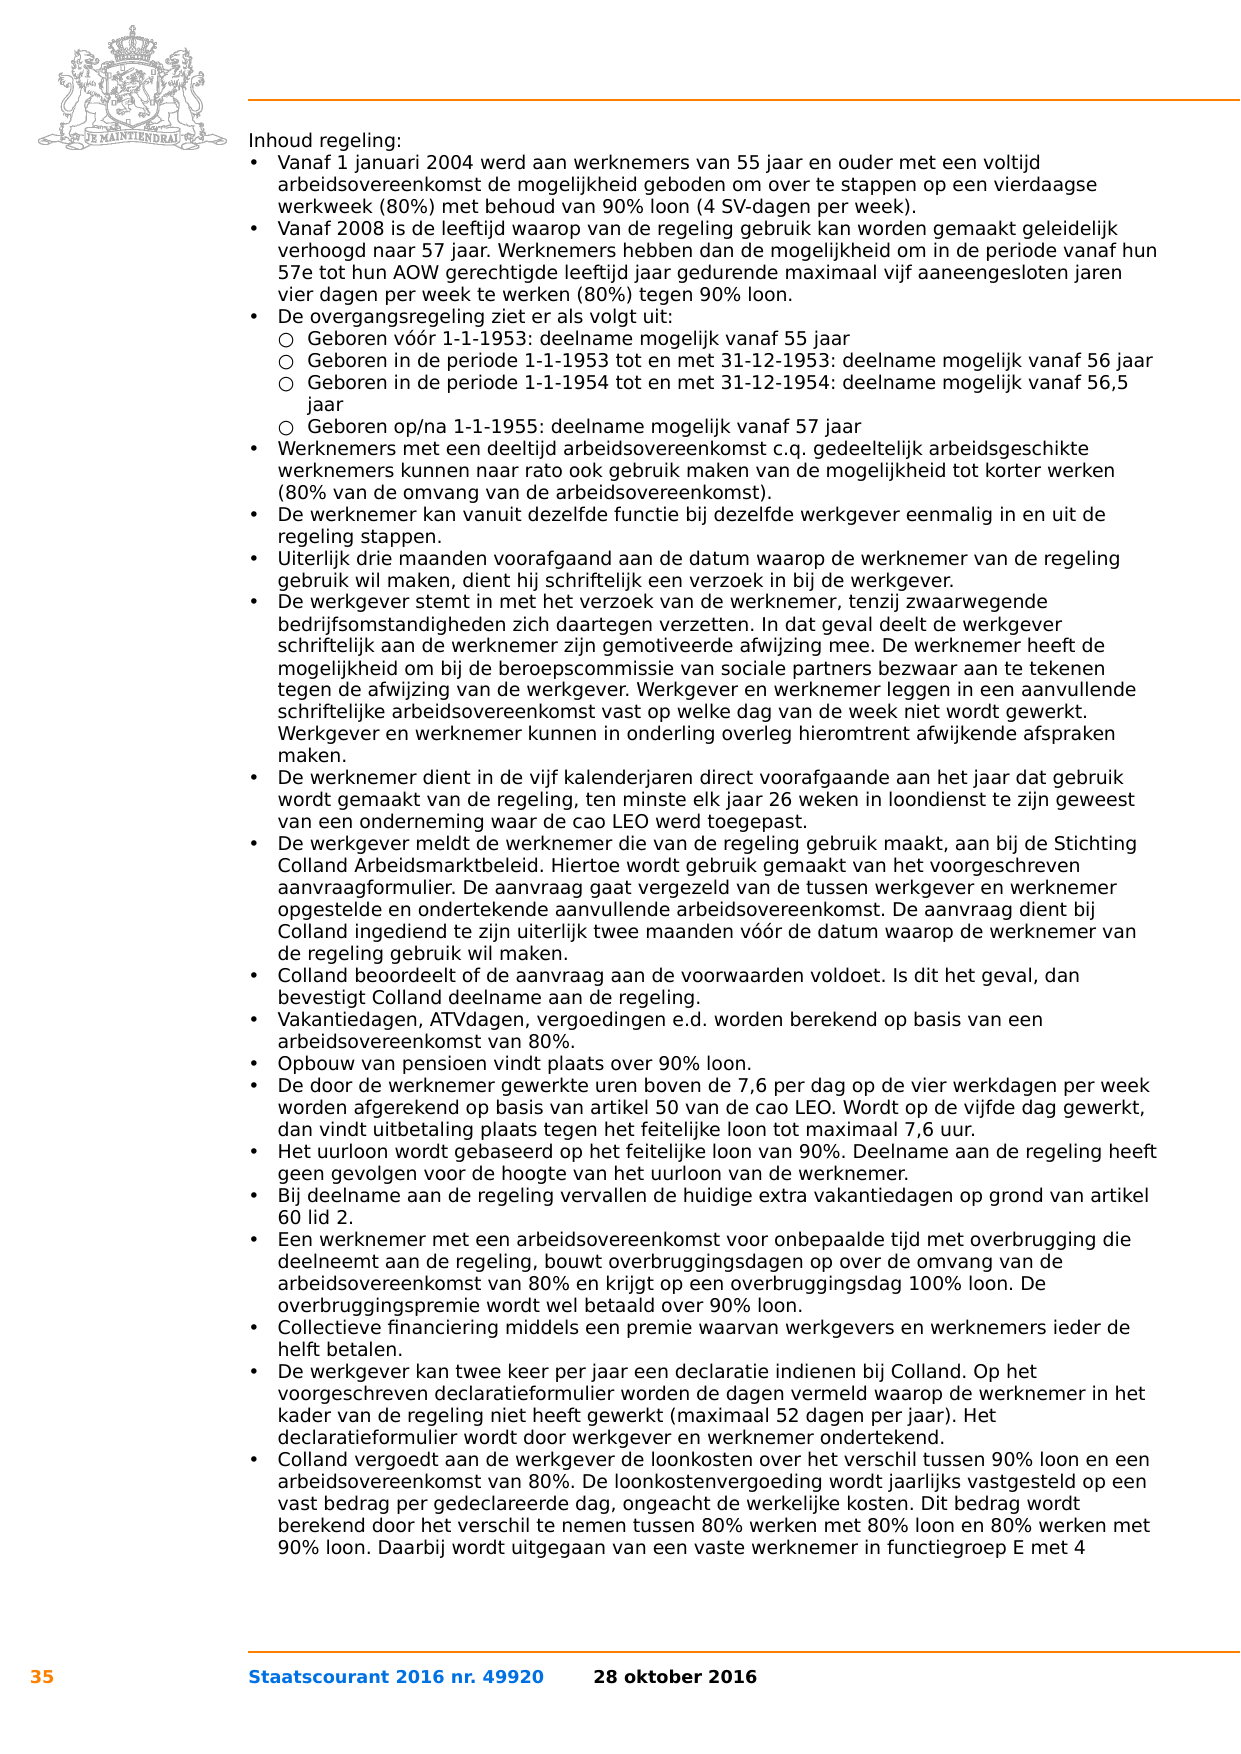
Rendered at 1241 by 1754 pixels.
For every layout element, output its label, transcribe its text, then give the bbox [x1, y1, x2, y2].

text • De werkgever stemt in met het verzoek van de werknemer, tenzij zwaarwegende bedrijfsomstandigheden zich daartegen verzetten. In dat geval deelt de werkgever schriftelijk aan de werknemer zijn gemotiveerde afwijzing mee. De werknemer heeft de mogelijkheid om bij de beroepscommissie van sociale partners bezwaar aan te tekenen tegen de afwijzing van de werkgever. Werkgever en werknemer leggen in een aanvullende schriftelijke arbeidsovereenkomst vast op welke dag van de week niet wordt gewerkt. Werkgever en werknemer kunnen in onderling overleg hieromtrent afwijkende afspraken maken. [248, 591, 1163, 767]
text • Werknemers met een deeltijd arbeidsovereenkomst c.q. gedeeltelijk arbeidsgeschikte werknemers kunnen naar rato ook gebruik maken van de mogelijkheid tot korter werken (80% van de omvang van de arbeidsovereenkomst). [248, 438, 1163, 503]
text ○ Geboren op/na 1-1-1955: deelname mogelijk vanaf 57 jaar [278, 416, 1163, 438]
text • De werkgever kan twee keer per jaar een declaratie indienen bij Colland. Op het voorgeschreven declaratieformulier worden de dagen vermeld waarop de werknemer in het kader van de regeling niet heeft gewerkt (maximaal 52 dagen per jaar). Het declaratieformulier wordt door werkgever en werknemer ondertekend. [248, 1361, 1163, 1449]
text • Vanaf 2008 is de leeftijd waarop van de regeling gebruik kan worden gemaakt geleidelijk verhoogd naar 57 jaar. Werknemers hebben dan de mogelijkheid om in de periode vanaf hun 57e tot hun AOW gerechtigde leeftijd jaar gedurende maximaal vijf aaneengesloten jaren vier dagen per week te werken (80%) tegen 90% loon. [248, 218, 1163, 306]
text • De door de werknemer gewerkte uren boven de 7,6 per dag op de vier werkdagen per week worden afgerekend op basis van artikel 50 van de cao LEO. Wordt op de vijfde dag gewerkt, dan vindt uitbetaling plaats tegen het feitelijke loon tot maximaal 7,6 uur. [248, 1075, 1163, 1141]
text Inhoud regeling: [248, 130, 1163, 152]
text • De werknemer kan vanuit dezelfde functie bij dezelfde werkgever eenmalig in en uit de regeling stappen. [248, 503, 1163, 547]
text • Een werknemer met een arbeidsovereenkomst voor onbepaalde tijd met overbrugging die deelneemt aan de regeling, bouwt overbruggingsdagen op over de omvang van de arbeidsovereenkomst van 80% en krijgt op een overbruggingsdag 100% loon. De overbruggingspremie wordt wel betaald over 90% loon. [248, 1229, 1163, 1317]
text • De werkgever meldt de werknemer die van de regeling gebruik maakt, aan bij de Stichting Colland Arbeidsmarktbeleid. Hiertoe wordt gebruik gemaakt van het voorgeschreven aanvraagformulier. De aanvraag gaat vergezeld van de tussen werkgever en werknemer opgestelde en ondertekende aanvullende arbeidsovereenkomst. De aanvraag dient bij Colland ingediend te zijn uiterlijk twee maanden vóór de datum waarop de werknemer van de regeling gebruik wil maken. [248, 833, 1163, 965]
text • Collectieve financiering middels een premie waarvan werkgevers en werknemers ieder de helft betalen. [248, 1317, 1163, 1361]
text ○ Geboren in de periode 1-1-1954 tot en met 31-12-1954: deelname mogelijk vanaf 56,5 jaar [278, 372, 1163, 416]
text • De overgangsregeling ziet er als volgt uit: [248, 306, 1163, 328]
text • Het uurloon wordt gebaseerd op het feitelijke loon van 90%. Deelname aan de regeling heeft geen gevolgen voor de hoogte van het uurloon van de werknemer. [248, 1141, 1163, 1185]
text ○ Geboren vóór 1-1-1953: deelname mogelijk vanaf 55 jaar [278, 328, 1163, 350]
text • Bij deelname aan de regeling vervallen de huidige extra vakantiedagen op grond van artikel 60 lid 2. [248, 1185, 1163, 1229]
text • Uiterlijk drie maanden voorafgaand aan de datum waarop de werknemer van de regeling gebruik wil maken, dient hij schriftelijk een verzoek in bij de werkgever. [248, 547, 1163, 591]
text • Opbouw van pensioen vindt plaats over 90% loon. [248, 1053, 1163, 1075]
picture [38, 25, 227, 150]
text • Colland beoordeelt of de aanvraag aan de voorwaarden voldoet. Is dit het geval, dan bevestigt Colland deelname aan de regeling. [248, 965, 1163, 1009]
text • Vakantiedagen, ATVdagen, vergoedingen e.d. worden berekend op basis van een arbeidsovereenkomst van 80%. [248, 1009, 1163, 1053]
text • Vanaf 1 januari 2004 werd aan werknemers van 55 jaar en ouder met een voltijd arbeidsovereenkomst de mogelijkheid geboden om over te stappen op een vierdaagse werkweek (80%) met behoud van 90% loon (4 SV-dagen per week). [248, 152, 1163, 218]
text ○ Geboren in de periode 1-1-1953 tot en met 31-12-1953: deelname mogelijk vanaf 56 jaar [278, 350, 1163, 372]
text • De werknemer dient in de vijf kalenderjaren direct voorafgaande aan het jaar dat gebruik wordt gemaakt van de regeling, ten minste elk jaar 26 weken in loondienst te zijn geweest van een onderneming waar de cao LEO werd toegepast. [248, 767, 1163, 833]
text • Colland vergoedt aan de werkgever de loonkosten over het verschil tussen 90% loon en een arbeidsovereenkomst van 80%. De loonkostenvergoeding wordt jaarlijks vastgesteld op een vast bedrag per gedeclareerde dag, ongeacht de werkelijke kosten. Dit bedrag wordt berekend door het verschil te nemen tussen 80% werken met 80% loon en 80% werken met 90% loon. Daarbij wordt uitgegaan van een vaste werknemer in functiegroep E met 4 [248, 1449, 1163, 1558]
